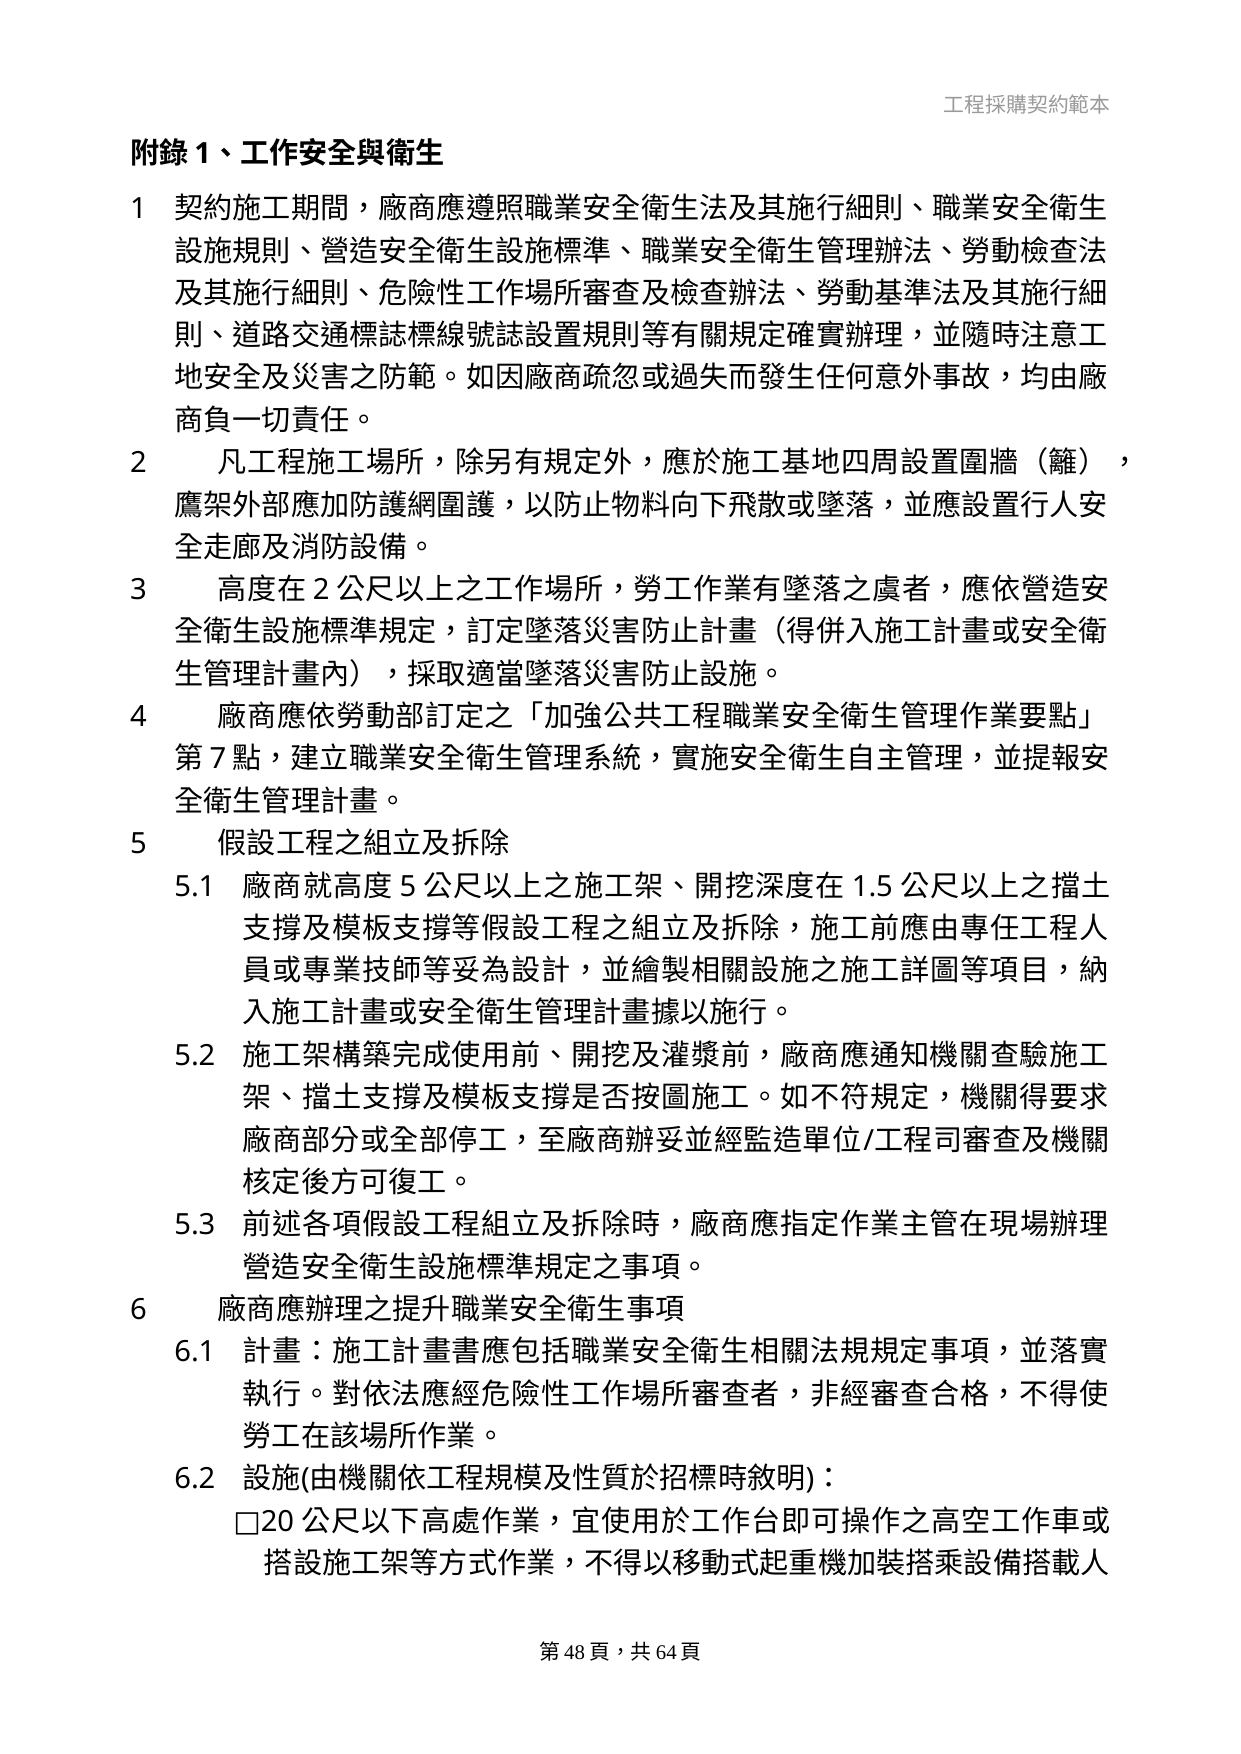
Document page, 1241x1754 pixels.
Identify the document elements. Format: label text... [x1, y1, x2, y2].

text 附錄1、工作安全與衛生 [130, 130, 1110, 172]
list 前述各項假設工程組立及拆除時，廠商應指定作業主管在現場辦理營造安全衛生設施標準規定之事項。 [174, 1201, 1110, 1285]
list 高度在2公尺以上之工作場所，勞工作業有墜落之虞者，應依營造安全衛生設施標準規定，訂定墜落災害防止計畫（得併入施工計畫或安全衛生管理計畫內），採取適當墜落災害防止設施。 [130, 566, 1110, 693]
list 凡工程施工場所，除另有規定外，應於施工基地四周設置圍牆（籬），鷹架外部應加防護網圍護，以防止物料向下飛散或墜落，並應設置行人安全走廊及消防設備。 [130, 439, 1110, 566]
list 廠商就高度5公尺以上之施工架、開挖深度在1.5公尺以上之擋土支撐及模板支撐等假設工程之組立及拆除，施工前應由專任工程人員或專業技師等妥為設計，並繪製相關設施之施工詳圖等項目，納入施工計畫或安全衛生管理計畫據以施行。 [174, 862, 1110, 1031]
text □20公尺以下高處作業，宜使用於工作台即可操作之高空工作車或搭設施工架等方式作業，不得以移動式起重機加裝搭乘設備搭載人 [233, 1497, 1110, 1582]
list 廠商應辦理之提升職業安全衛生事項 [130, 1285, 1110, 1328]
list 契約施工期間，廠商應遵照職業安全衛生法及其施行細則、職業安全衛生設施規則、營造安全衛生設施標準、職業安全衛生管理辦法、勞動檢查法及其施行細則、危險性工作場所審查及檢查辦法、勞動基準法及其施行細則、道路交通標誌標線號誌設置規則等有關規定確實辦理，並隨時注意工地安全及災害之防範。如因廠商疏忽或過失而發生任何意外事故，均由廠商負一切責任。 [130, 185, 1110, 439]
list 施工架構築完成使用前、開挖及灌漿前，廠商應通知機關查驗施工架、擋土支撐及模板支撐是否按圖施工。如不符規定，機關得要求廠商部分或全部停工，至廠商辦妥並經監造單位/工程司審查及機關核定後方可復工。 [174, 1031, 1110, 1201]
list 設施(由機關依工程規模及性質於招標時敘明)： [174, 1455, 1110, 1497]
list 假設工程之組立及拆除 [130, 820, 1110, 862]
list 計畫：施工計畫書應包括職業安全衛生相關法規規定事項，並落實執行。對依法應經危險性工作場所審查者，非經審查合格，不得使勞工在該場所作業。 [174, 1328, 1110, 1455]
list 廠商應依勞動部訂定之「加強公共工程職業安全衛生管理作業要點」第7點，建立職業安全衛生管理系統，實施安全衛生自主管理，並提報安全衛生管理計畫。 [130, 693, 1110, 820]
